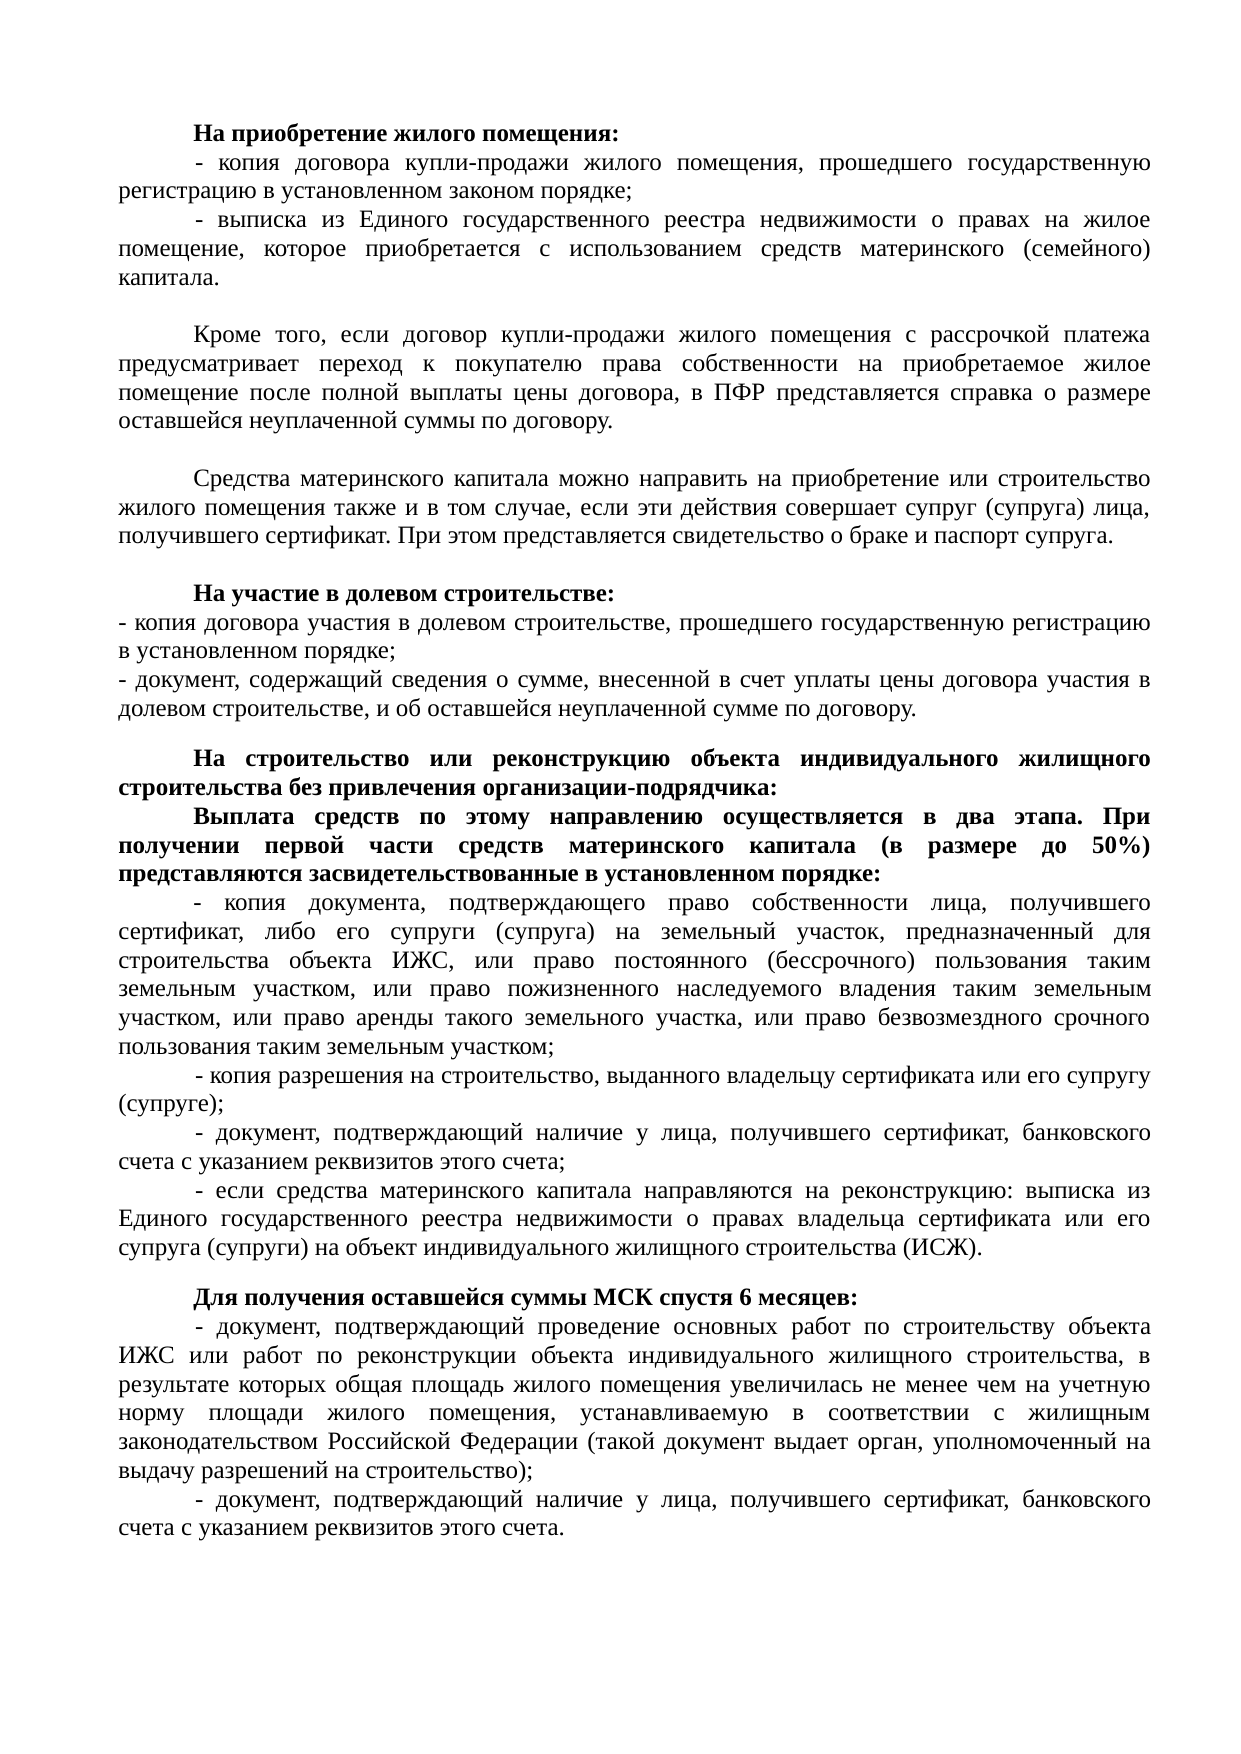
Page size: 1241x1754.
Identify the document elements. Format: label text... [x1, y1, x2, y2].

text - копия договора купли-продажи жилого помещения, прошедшего государственную регистрацию в установленном законом порядке; [118, 147, 1152, 204]
subtitle На участие в долевом строительстве: [118, 578, 1152, 607]
text На приобретение жилого помещения: [118, 118, 1152, 147]
text Выплата средств по этому направлению осуществляется в два этапа. При получении первой части средств материнского капитала (в размере до 50%) представляются засвидетельствованные в установленном порядке: [118, 801, 1152, 887]
text - документ, содержащий сведения о сумме, внесенной в счет уплаты цены договора участия в долевом строительстве, и об оставшейся неуплаченной сумме по договору. [118, 664, 1152, 722]
text - копия договора участия в долевом строительстве, прошедшего государственную регистрацию в установленном порядке; [118, 607, 1152, 664]
text Средства материнского капитала можно направить на приобретение или строительство жилого помещения также и в том случае, если эти действия совершает супруг (супруга) лица, получившего сертификат. При этом представляется свидетельство о браке и паспорт супруга. [118, 463, 1152, 549]
text - копия разрешения на строительство, выданного владельцу сертификата или его супругу (супруге); [118, 1060, 1152, 1117]
text - документ, подтверждающий проведение основных работ по строительству объекта ИЖС или работ по реконструкции объекта индивидуального жилищного строительства, в результате которых общая площадь жилого помещения увеличилась не менее чем на учетную норму площади жилого помещения, устанавливаемую в соответствии с жилищным законодательством Российской Федерации (такой документ выдает орган, уполномоченный на выдачу разрешений на строительство); [118, 1311, 1152, 1484]
subtitle На строительство или реконструкцию объекта индивидуального жилищного строительства без привлечения организации-подрядчика: [118, 743, 1152, 801]
text Кроме того, если договор купли-продажи жилого помещения с рассрочкой платежа предусматривает переход к покупателю права собственности на приобретаемое жилое помещение после полной выплаты цены договора, в ПФР представляется справка о размере оставшейся неуплаченной суммы по договору. [118, 319, 1152, 434]
text - копия документа, подтверждающего право собственности лица, получившего сертификат, либо его супруги (супруга) на земельный участок, предназначенный для строительства объекта ИЖС, или право постоянного (бессрочного) пользования таким земельным участком, или право пожизненного наследуемого владения таким земельным участком, или право аренды такого земельного участка, или право безвозмездного срочного пользования таким земельным участком; [118, 887, 1152, 1060]
text - документ, подтверждающий наличие у лица, получившего сертификат, банковского счета с указанием реквизитов этого счета. [118, 1484, 1152, 1541]
text - выписка из Единого государственного реестра недвижимости о правах на жилое помещение, которое приобретается с использованием средств материнского (семейного) капитала. [118, 204, 1152, 291]
text - документ, подтверждающий наличие у лица, получившего сертификат, банковского счета с указанием реквизитов этого счета; [118, 1117, 1152, 1175]
text Для получения оставшейся суммы МСК спустя 6 месяцев: [118, 1282, 1152, 1311]
text - если средства материнского капитала направляются на реконструкцию: выписка из Единого государственного реестра недвижимости о правах владельца сертификата или его супруга (супруги) на объект индивидуального жилищного строительства (ИСЖ). [118, 1175, 1152, 1261]
